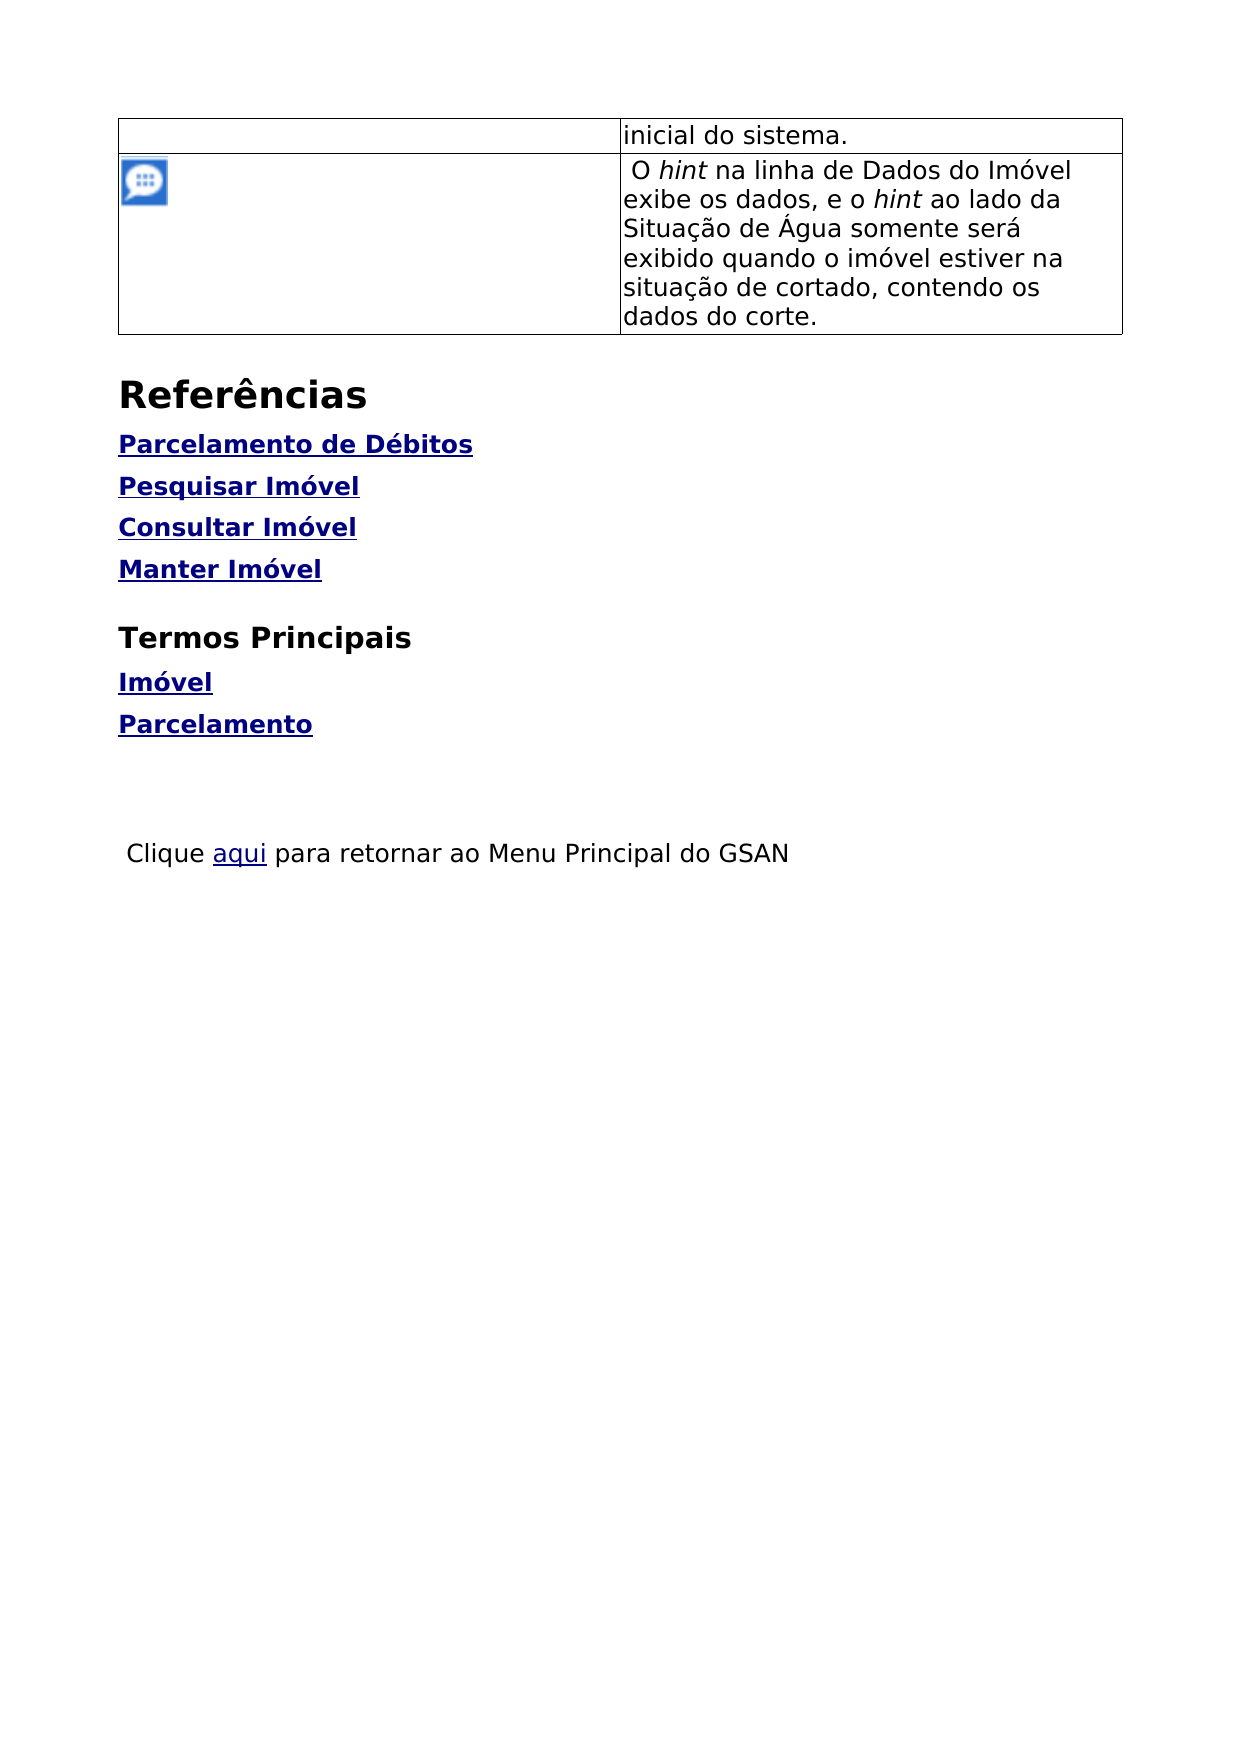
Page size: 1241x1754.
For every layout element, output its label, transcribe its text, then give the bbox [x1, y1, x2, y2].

table_cell [119, 119, 620, 153]
table_cell O hint na linha de Dados do Imóvel exibe os dados, e o hint ao lado da Situação de Água somente será exibido quando o imóvel estiver na situação de cortado, contendo os dados do corte. [621, 154, 1122, 334]
text Parcelamento de Débitos [118, 430, 1122, 459]
text Clique aqui para retornar ao Menu Principal do GSAN [118, 752, 1122, 868]
subtitle Termos Principais [118, 622, 1122, 656]
text Manter Imóvel [118, 555, 1122, 584]
text Pesquisar Imóvel [118, 472, 1122, 501]
text Parcelamento [118, 710, 1122, 739]
text Imóvel [118, 668, 1122, 697]
subtitle Referências [118, 374, 1122, 418]
table_cell [119, 154, 620, 334]
text Consultar Imóvel [118, 513, 1122, 543]
table_cell inicial do sistema. [621, 119, 1122, 153]
picture [121, 156, 168, 208]
